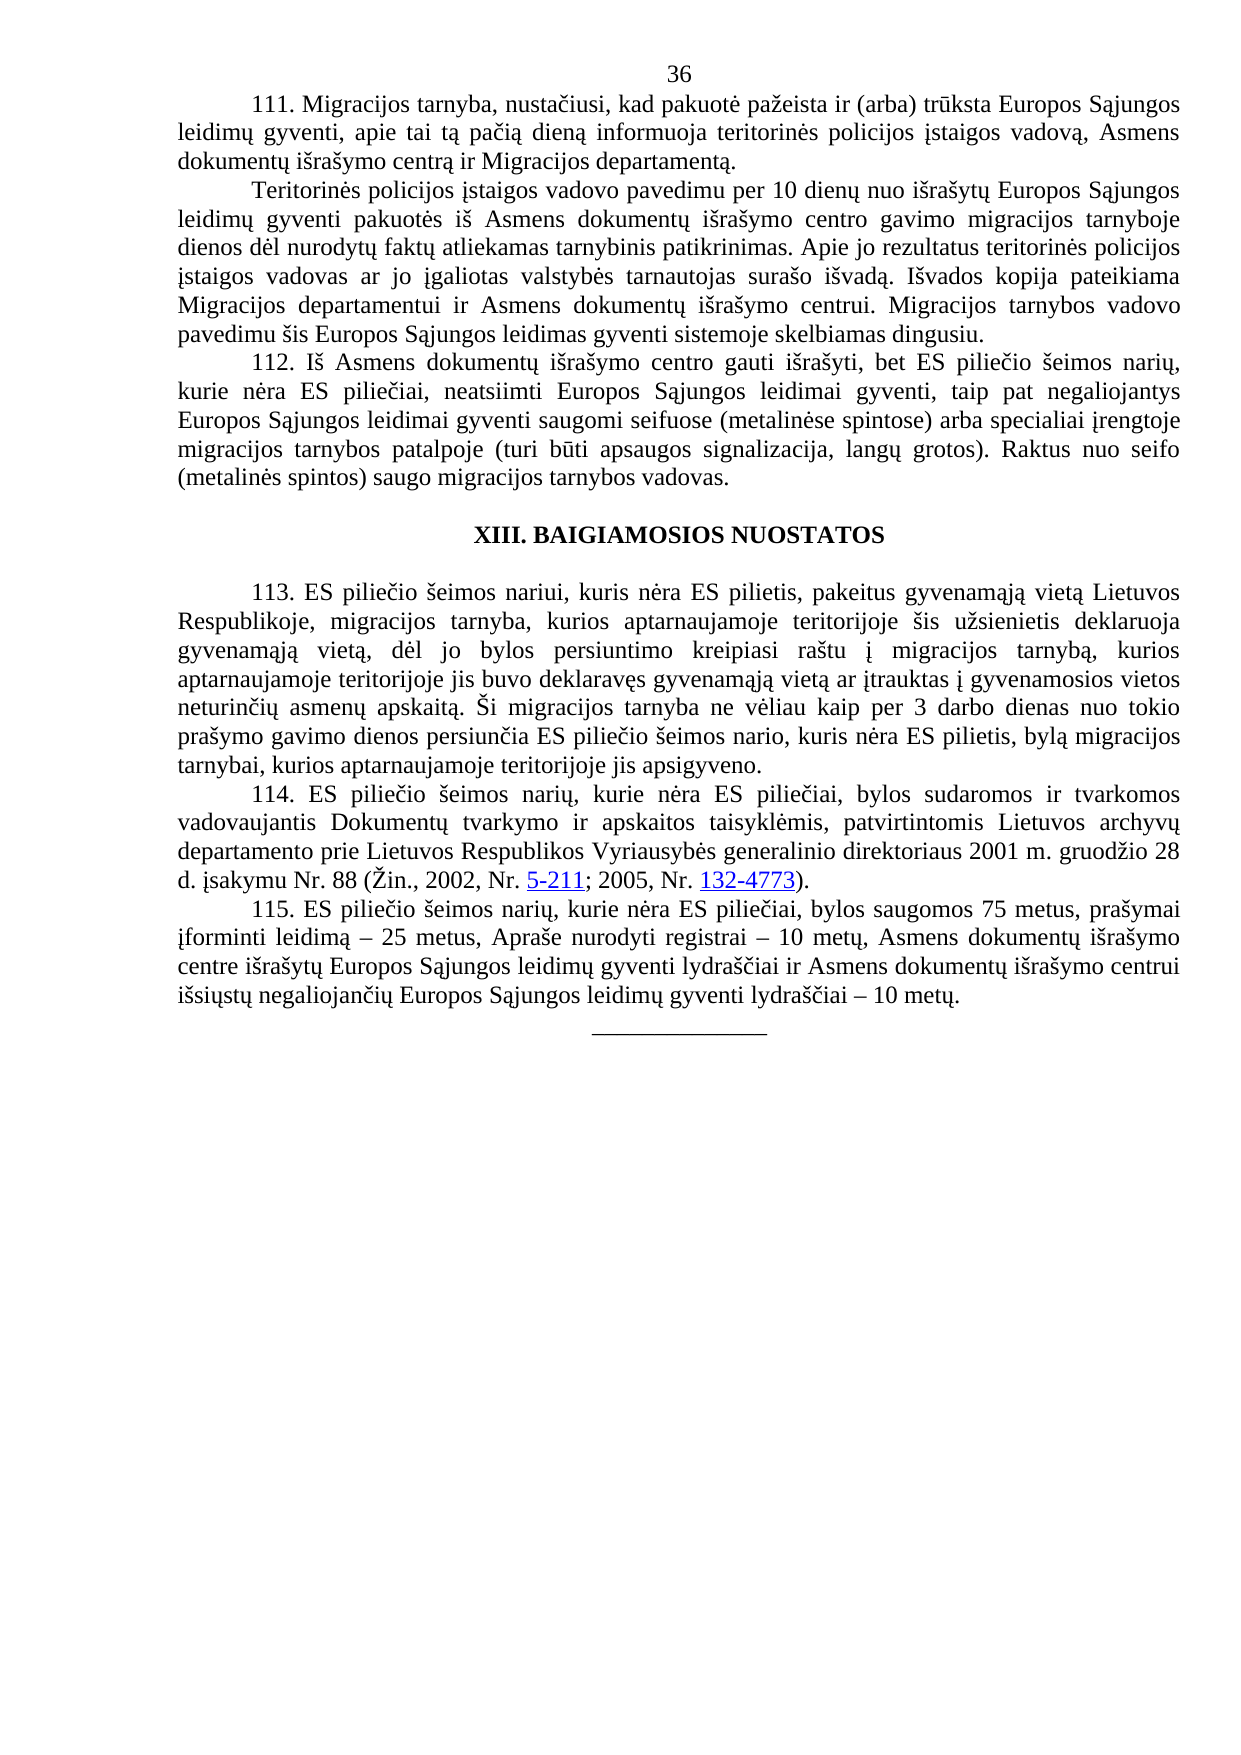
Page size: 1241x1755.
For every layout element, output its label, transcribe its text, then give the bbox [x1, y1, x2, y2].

text 114. ES piliečio šeimos narių, kurie nėra ES piliečiai, bylos sudaromos ir tvarkomos vadovaujantis Dokumentų tvarkymo ir apskaitos taisyklėmis, patvirtintomis Lietuvos archyvų departamento prie Lietuvos Respublikos Vyriausybės generalinio direktoriaus 2001 m. gruodžio 28 d. įsakymu Nr. 88 (Žin., 2002, Nr. 5-211; 2005, Nr. 132-4773). [177, 779, 1181, 894]
text ______________ [177, 1009, 1181, 1037]
text XIII. BAIGIAMOSIOS NUOSTATOS [177, 520, 1181, 549]
text 115. ES piliečio šeimos narių, kurie nėra ES piliečiai, bylos saugomos 75 metus, prašymai įforminti leidimą – 25 metus, Apraše nurodyti registrai – 10 metų, Asmens dokumentų išrašymo centre išrašytų Europos Sąjungos leidimų gyventi lydraščiai ir Asmens dokumentų išrašymo centrui išsiųstų negaliojančių Europos Sąjungos leidimų gyventi lydraščiai – 10 metų. [177, 894, 1181, 1009]
text 113. ES piliečio šeimos nariui, kuris nėra ES pilietis, pakeitus gyvenamąją vietą Lietuvos Respublikoje, migracijos tarnyba, kurios aptarnaujamoje teritorijoje šis užsienietis deklaruoja gyvenamąją vietą, dėl jo bylos persiuntimo kreipiasi raštu į migracijos tarnybą, kurios aptarnaujamoje teritorijoje jis buvo deklaravęs gyvenamąją vietą ar įtrauktas į gyvenamosios vietos neturinčių asmenų apskaitą. Ši migracijos tarnyba ne vėliau kaip per 3 darbo dienas nuo tokio prašymo gavimo dienos persiunčia ES piliečio šeimos nario, kuris nėra ES pilietis, bylą migracijos tarnybai, kurios aptarnaujamoje teritorijoje jis apsigyveno. [177, 577, 1181, 779]
text 111. Migracijos tarnyba, nustačiusi, kad pakuotė pažeista ir (arba) trūksta Europos Sąjungos leidimų gyventi, apie tai tą pačią dieną informuoja teritorinės policijos įstaigos vadovą, Asmens dokumentų išrašymo centrą ir Migracijos departamentą. [177, 89, 1181, 175]
text 112. Iš Asmens dokumentų išrašymo centro gauti išrašyti, bet ES piliečio šeimos narių, kurie nėra ES piliečiai, neatsiimti Europos Sąjungos leidimai gyventi, taip pat negaliojantys Europos Sąjungos leidimai gyventi saugomi seifuose (metalinėse spintose) arba specialiai įrengtoje migracijos tarnybos patalpoje (turi būti apsaugos signalizacija, langų grotos). Raktus nuo seifo (metalinės spintos) saugo migracijos tarnybos vadovas. [177, 347, 1181, 491]
text Teritorinės policijos įstaigos vadovo pavedimu per 10 dienų nuo išrašytų Europos Sąjungos leidimų gyventi pakuotės iš Asmens dokumentų išrašymo centro gavimo migracijos tarnyboje dienos dėl nurodytų faktų atliekamas tarnybinis patikrinimas. Apie jo rezultatus teritorinės policijos įstaigos vadovas ar jo įgaliotas valstybės tarnautojas surašo išvadą. Išvados kopija pateikiama Migracijos departamentui ir Asmens dokumentų išrašymo centrui. Migracijos tarnybos vadovo pavedimu šis Europos Sąjungos leidimas gyventi sistemoje skelbiamas dingusiu. [177, 175, 1181, 347]
